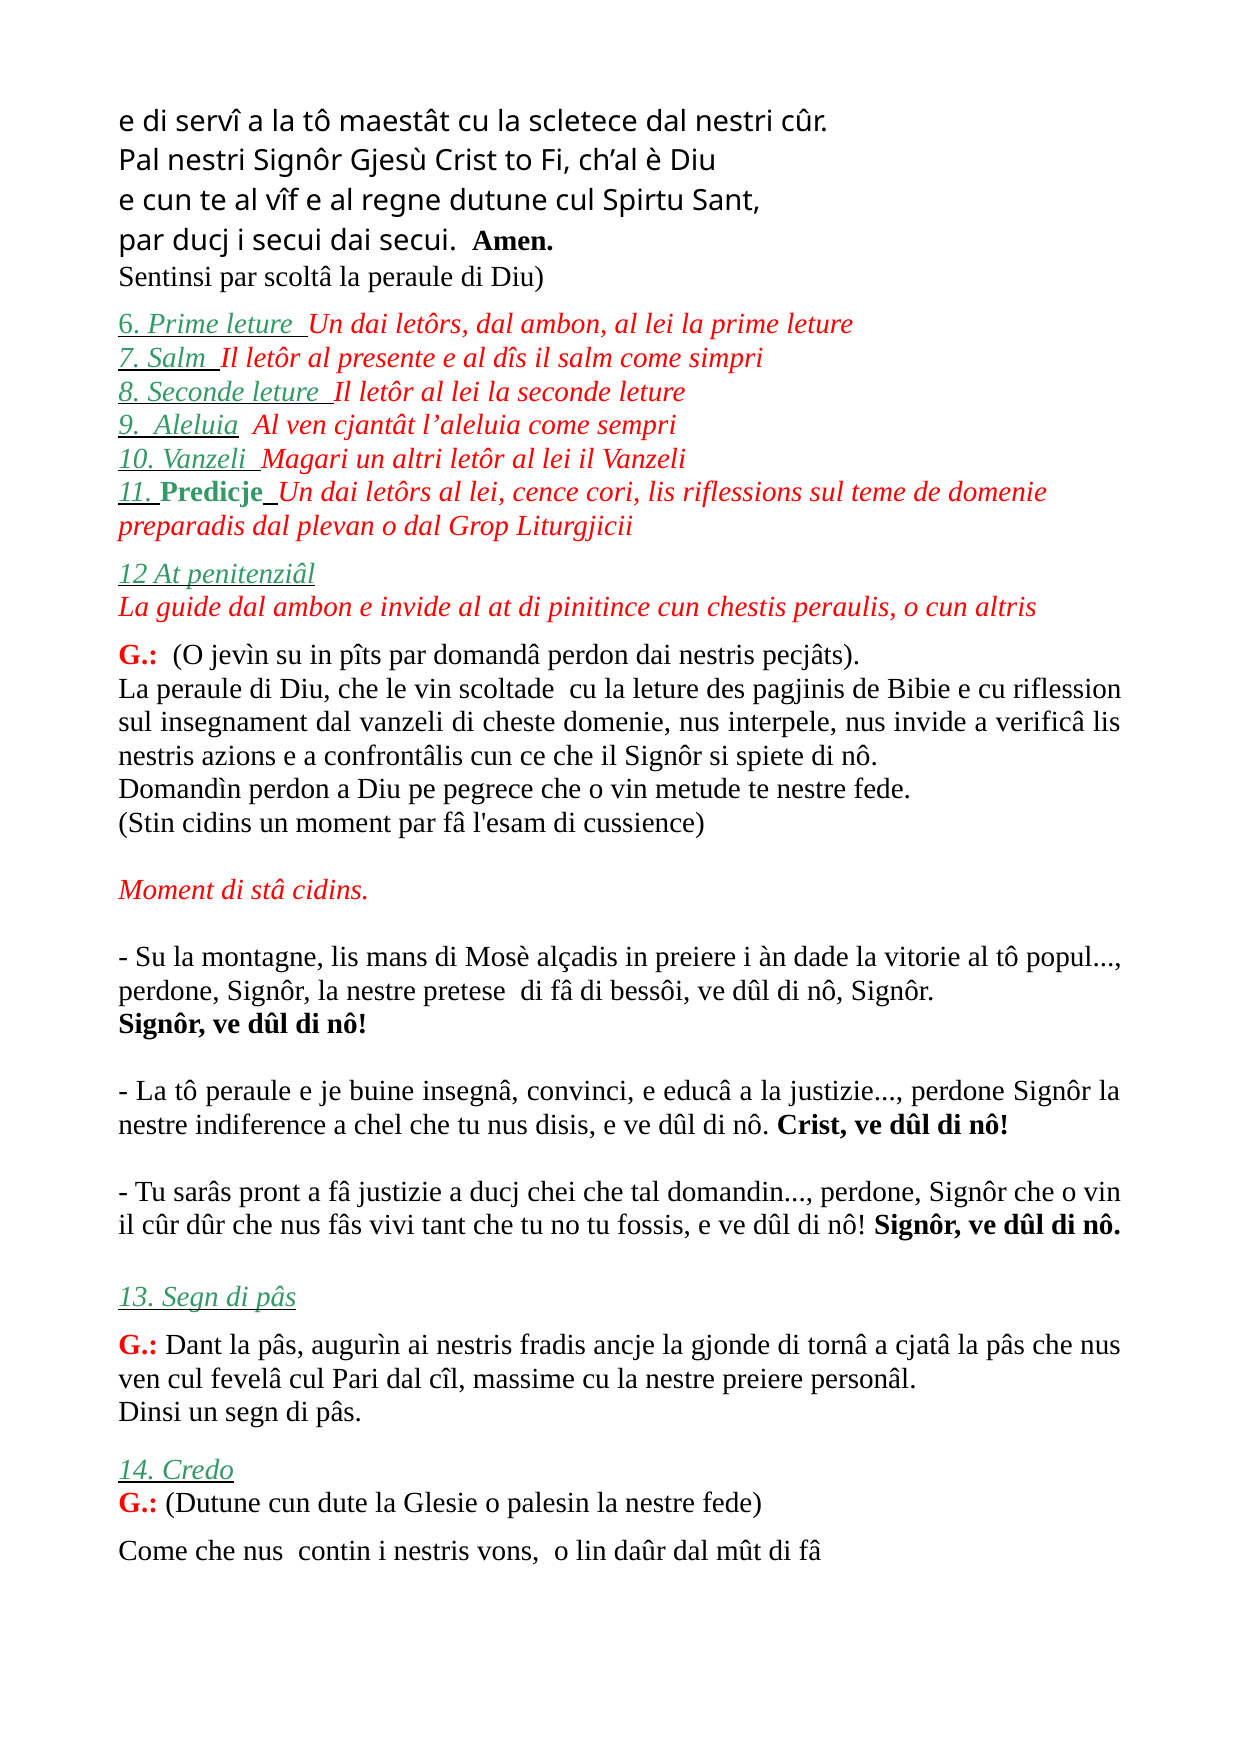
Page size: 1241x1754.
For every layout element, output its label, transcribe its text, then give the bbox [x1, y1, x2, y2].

text G.: (Dutune cun dute la Glesie o palesin la nestre fede) [118, 1486, 1122, 1519]
text e di servî a la tô maestât cu la scletece dal nestri cûr. [118, 100, 1122, 140]
text 10. Vanzeli Magari un altri letôr al lei il Vanzeli [118, 441, 1122, 474]
text G.: Dant la pâs, augurìn ai nestris fradis ancje la gjonde di tornâ a cjatâ la pâs che nus ven cul fevelâ cul Pari dal cîl, massime cu la nestre preiere personâl. [118, 1327, 1122, 1394]
text - La tô peraule e je buine insegnâ, convinci, e educâ a la justizie..., perdone Signôr la nestre indiference a chel che tu nus disis, e ve dûl di nô. Crist, ve dûl di nô! [118, 1073, 1122, 1140]
text 7. Salm Il letôr al presente e al dîs il salm come simpri [118, 340, 1122, 374]
text Domandìn perdon a Diu pe pegrece che o vin metude te nestre fede. [118, 771, 1122, 805]
text G.: (O jevìn su in pîts par domandâ perdon dai nestris pecjâts). [118, 637, 1122, 671]
text Signôr, ve dûl di nô! [118, 1006, 1122, 1040]
text (Stin cidins un moment par fâ l'esam di cussience) [118, 805, 1122, 838]
text e cun te al vîf e al regne dutune cul Spirtu Sant, [118, 179, 1122, 219]
text par ducj i secui dai secui. Amen. [118, 219, 1122, 259]
text 12 At penitenziâl [118, 556, 1122, 589]
text Moment di stâ cidins. [118, 872, 1122, 906]
text - Tu sarâs pront a fâ justizie a ducj chei che tal domandin..., perdone, Signôr che o vin il cûr dûr che nus fâs vivi tant che tu no tu fossis, e ve dûl di nô! Signôr, ve dûl di nô. [118, 1174, 1122, 1241]
text 8. Seconde leture Il letôr al lei la seconde leture [118, 374, 1122, 407]
text La guide dal ambon e invide al at di pinitince cun chestis peraulis, o cun altris [118, 589, 1122, 623]
text Dinsi un segn di pâs. [118, 1394, 1122, 1428]
text - Su la montagne, lis mans di Mosè alçadis in preiere i àn dade la vitorie al tô popul..., [118, 939, 1122, 973]
text 6. Prime leture Un dai letôrs, dal ambon, al lei la prime leture [118, 307, 1122, 340]
text Sentinsi par scoltâ la peraule di Diu) [118, 259, 1122, 292]
text 9. Aleluia Al ven cjantât l’aleluia come sempri [118, 407, 1122, 441]
text Pal nestri Signôr Gjesù Crist to Fi, ch’al è Diu [118, 140, 1122, 179]
text 14. Credo [118, 1452, 1122, 1486]
text Come che nus contin i nestris vons, o lin daûr dal mût di fâ [118, 1533, 1122, 1567]
text La peraule di Diu, che le vin scoltade cu la leture des pagjinis de Bibie e cu riflession sul insegnament dal vanzeli di cheste domenie, nus interpele, nus invide a verificâ lis nestris azions e a confrontâlis cun ce che il Signôr si spiete di nô. [118, 671, 1122, 771]
text 11. Predicje Un dai letôrs al lei, cence cori, lis riflessions sul teme de domenie preparadis dal plevan o dal Grop Liturgjicii [118, 474, 1122, 541]
text perdone, Signôr, la nestre pretese di fâ di bessôi, ve dûl di nô, Signôr. [118, 973, 1122, 1006]
text 13. Segn di pâs [118, 1279, 1122, 1313]
